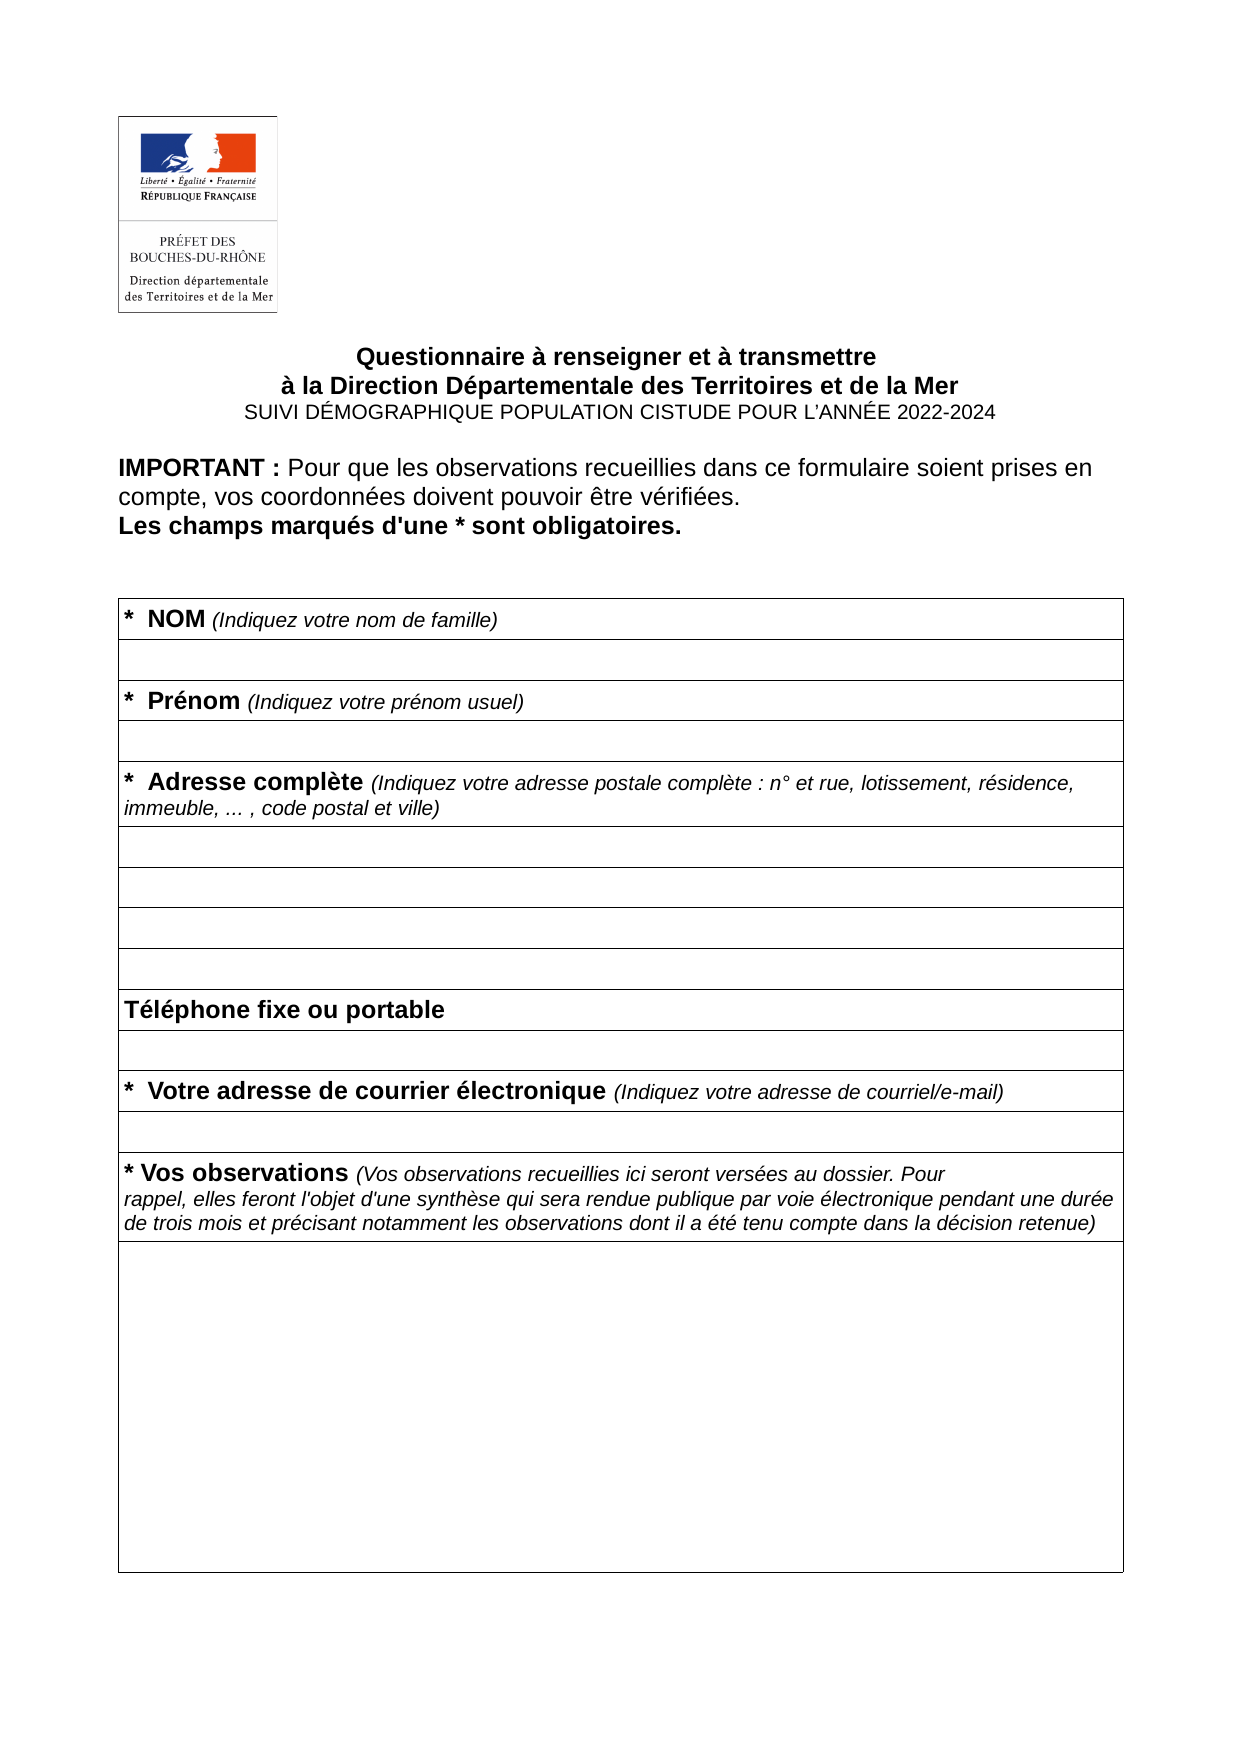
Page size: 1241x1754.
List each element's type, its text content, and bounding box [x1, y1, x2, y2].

table_cell * Adresse complète (Indiquez votre adresse postale complète : n° et rue, lotissement, résidence, immeuble, ... , code postal et ville) [119, 762, 1123, 826]
table_cell * Vos observations (Vos observations recueillies ici seront versées au dossier. Pour rappel, elles feront l'objet d'une synthèse qui sera rendue publique par voie électronique pendant une durée de trois mois et précisant notamment les observations dont il a été tenu compte dans la décision retenue) [119, 1153, 1123, 1241]
table_cell * Votre adresse de courrier électronique (Indiquez votre adresse de courriel/e-mail) [119, 1071, 1123, 1111]
table_cell [119, 868, 1123, 907]
table_cell * Prénom (Indiquez votre prénom usuel) [119, 681, 1123, 720]
table_cell [119, 1112, 1123, 1152]
text à la Direction Départementale des Territoires et de la Mer [118, 371, 1122, 400]
table_cell [119, 827, 1123, 867]
table_header * NOM (Indiquez votre nom de famille) [119, 599, 1123, 639]
table_cell [119, 1242, 1123, 1572]
text suivi démographique population cistude pour l’année 2022-2024 [118, 400, 1122, 424]
table_cell [119, 1031, 1123, 1070]
table_cell [119, 640, 1123, 679]
table_cell Téléphone fixe ou portable [119, 990, 1123, 1029]
table_cell [119, 949, 1123, 989]
text Questionnaire à renseigner et à transmettre [118, 342, 1122, 371]
text IMPORTANT : Pour que les observations recueillies dans ce formulaire soient prises en compte, vos coordonnées doivent pouvoir être vérifiées. Les champs marqués d'une * sont obligatoires. [118, 453, 1122, 540]
picture [118, 116, 278, 313]
table_cell [119, 908, 1123, 948]
table_cell [119, 721, 1123, 761]
